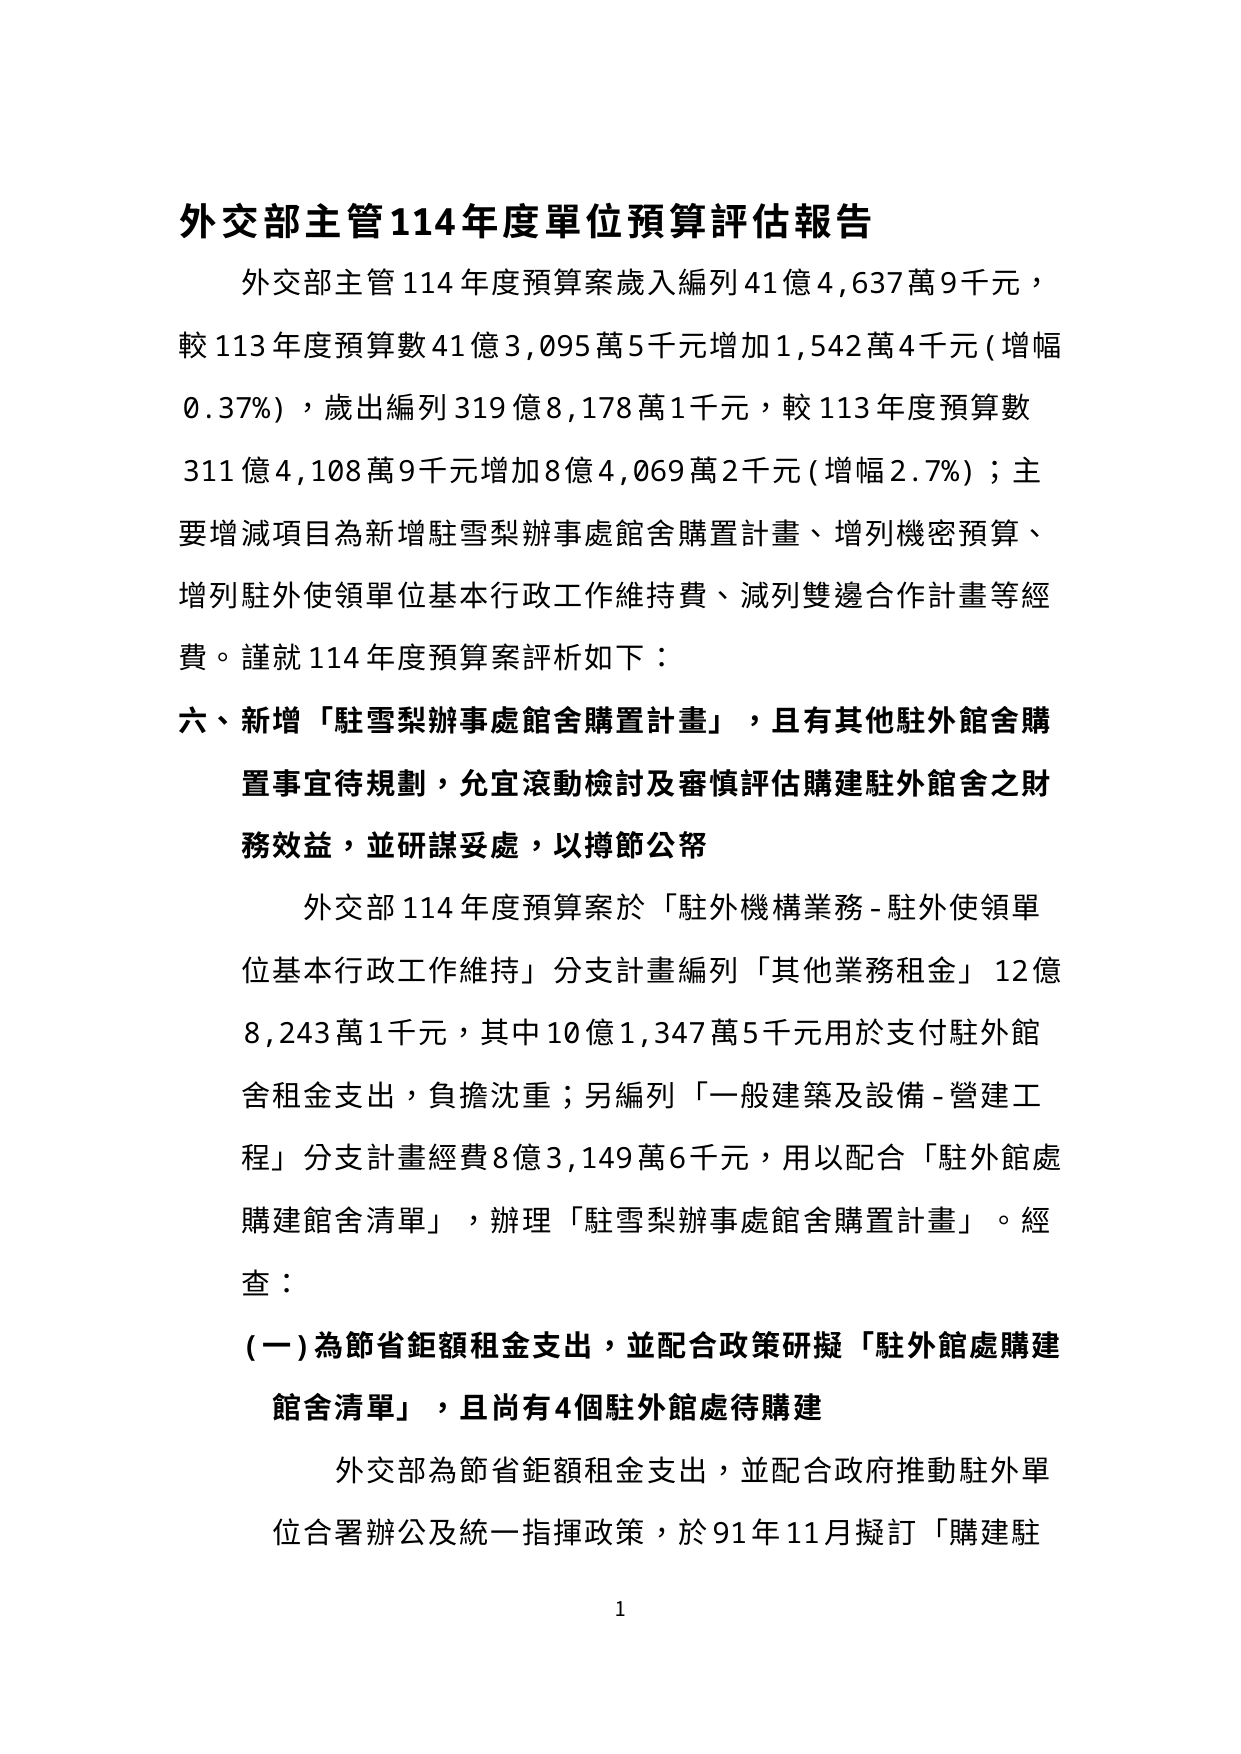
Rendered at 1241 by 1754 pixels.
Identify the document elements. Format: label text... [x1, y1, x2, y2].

text 外交部主管114年度預算案歲入編列41億4,637萬9千元，較113年度預算數41億3,095萬5千元增加1,542萬4千元(增幅0.37%)，歲出編列319億8,178萬1千元，較113年度預算數311億4,108萬9千元增加8億4,069萬2千元(增幅2.7%)；主要增減項目為新增駐雪梨辦事處館舍購置計畫、增列機密預算、增列駐外使領單位基本行政工作維持費、減列雙邊合作計畫等經費。謹就114年度預算案評析如下： [177, 240, 1063, 677]
subtitle (一)為節省鉅額租金支出，並配合政策研擬「駐外館處購建館舍清單」，且尚有4個駐外館處待購建 [236, 1302, 1063, 1427]
text 六、新增「駐雪梨辦事處館舍購置計畫」，且有其他駐外館舍購置事宜待規劃，允宜滾動檢討及審慎評估購建駐外館舍之財務效益，並研謀妥處，以撙節公帑 [177, 677, 1063, 865]
text 外交部主管114年度單位預算評估報告 [177, 177, 1063, 240]
text 外交部為節省鉅額租金支出，並配合政府推動駐外單位合署辦公及統一指揮政策，於91年11月擬訂「購建駐 [266, 1427, 1063, 1552]
text 外交部114年度預算案於「駐外機構業務-駐外使領單位基本行政工作維持」分支計畫編列「其他業務租金」12億8,243萬1千元，其中10億1,347萬5千元用於支付駐外館舍租金支出，負擔沈重；另編列「一般建築及設備-營建工程」分支計畫經費8億3,149萬6千元，用以配合「駐外館處購建館舍清單」，辦理「駐雪梨辦事處館舍購置計畫」。經查： [236, 865, 1063, 1302]
